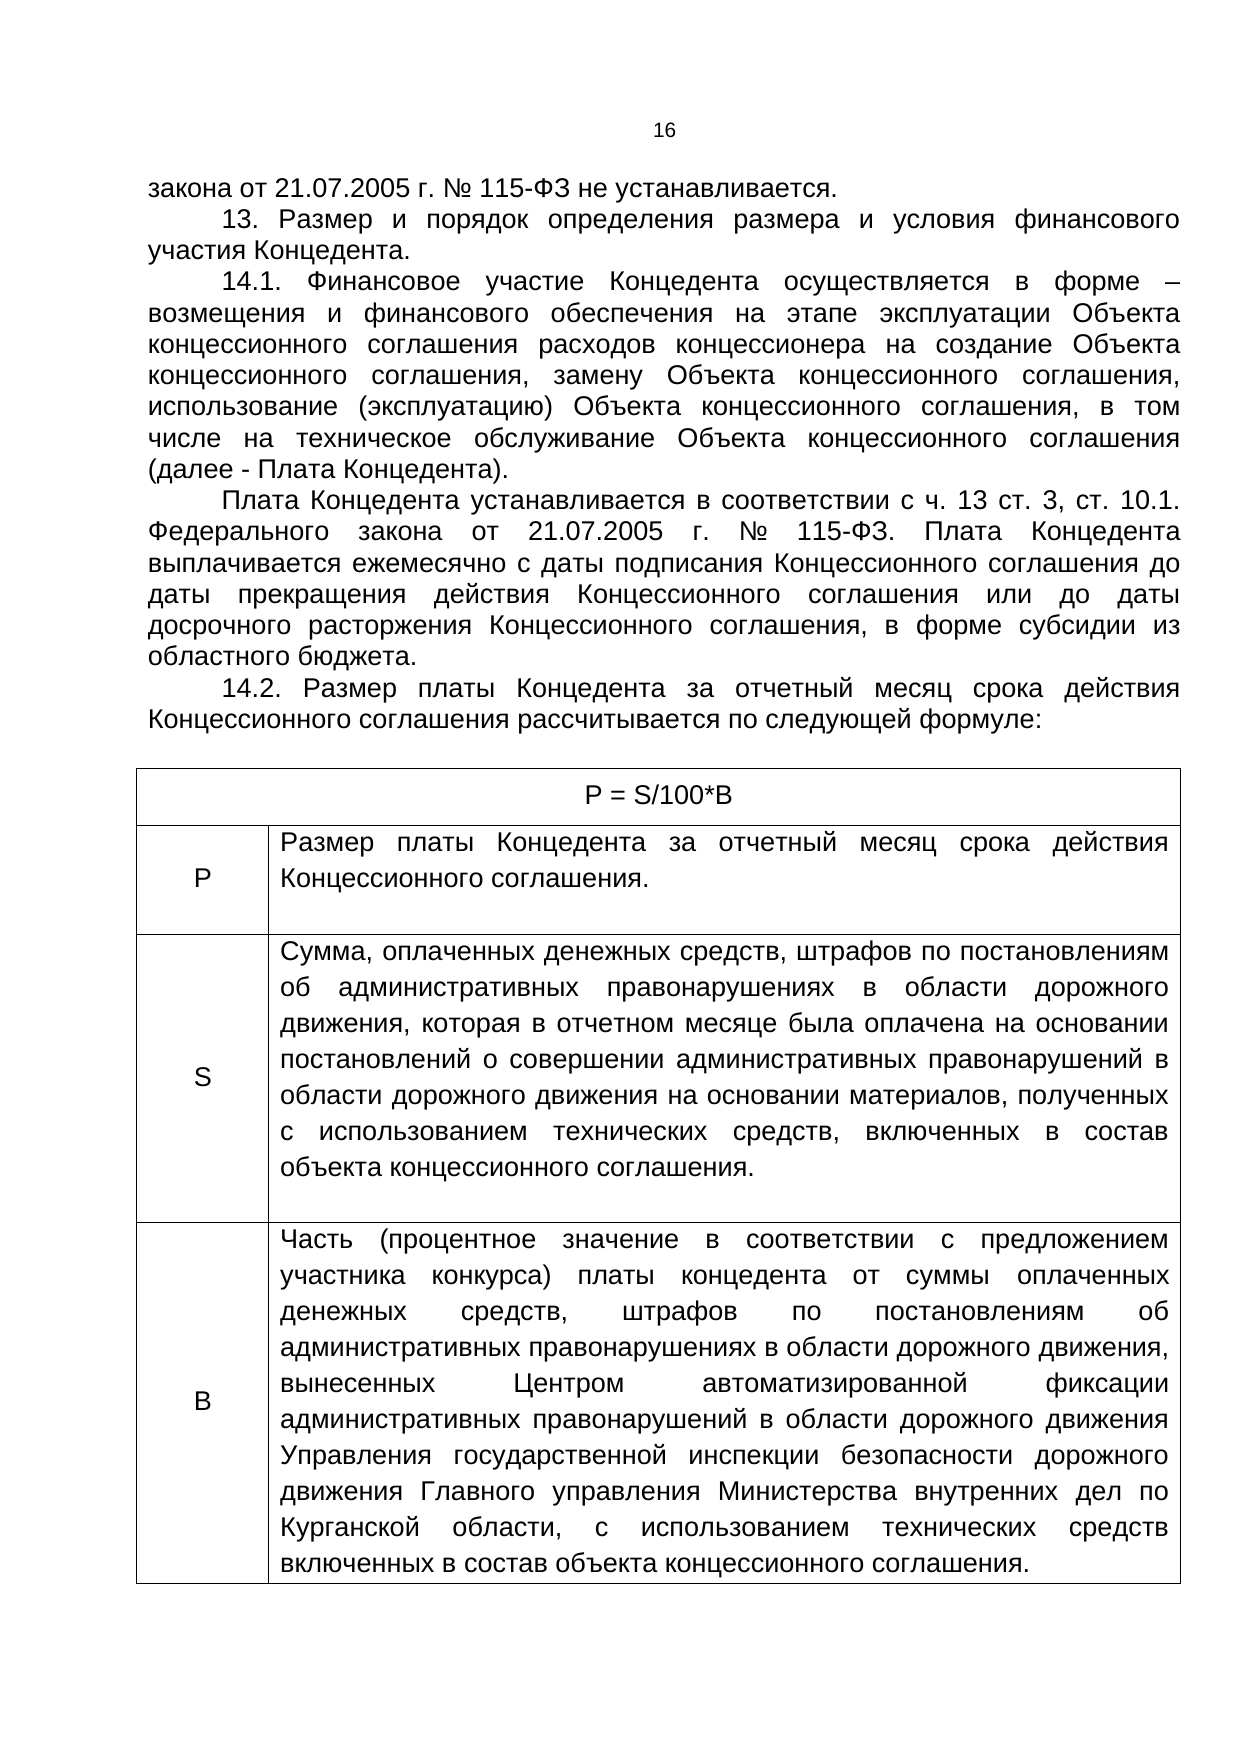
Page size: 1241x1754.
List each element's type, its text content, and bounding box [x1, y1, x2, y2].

table_cell B [137, 1223, 268, 1583]
table_cell Размер платы Концедента за отчетный месяц срока действия Концессионного соглашения. [269, 826, 1180, 934]
table_header Р = S/100*B [137, 769, 1180, 825]
text 14.1. Финансовое участие Концедента осуществляется в форме – возмещения и финансового обеспечения на этапе эксплуатации Объекта концессионного соглашения расходов концессионера на создание Объекта концессионного соглашения, замену Объекта концессионного соглашения, использование (эксплуатацию) Объекта концессионного соглашения, в том числе на техническое обслуживание Объекта концессионного соглашения (далее - Плата Концедента). [148, 265, 1181, 484]
table_cell Часть (процентное значение в соответствии с предложением участника конкурса) платы концедента от суммы оплаченных денежных средств, штрафов по постановлениям об административных правонарушениях в области дорожного движения, вынесенных Центром автоматизированной фиксации административных правонарушений в области дорожного движения Управления государственной инспекции безопасности дорожного движения Главного управления Министерства внутренних дел по Курганской области, с использованием технических средств включенных в состав объекта концессионного соглашения. [269, 1223, 1180, 1583]
text Плата Концедента устанавливается в соответствии с ч. 13 ст. 3, ст. 10.1. Федерального закона от 21.07.2005 г. № 115-ФЗ. Плата Концедента выплачивается ежемесячно с даты подписания Концессионного соглашения до даты прекращения действия Концессионного соглашения или до даты досрочного расторжения Концессионного соглашения, в форме субсидии из областного бюджета. [148, 484, 1181, 672]
text закона от 21.07.2005 г. № 115-ФЗ не устанавливается. [148, 172, 1181, 203]
text 13. Размер и порядок определения размера и условия финансового участия Концедента. [148, 203, 1181, 265]
table_cell Р [137, 826, 268, 934]
table_cell Сумма, оплаченных денежных средств, штрафов по постановлениям об административных правонарушениях в области дорожного движения, которая в отчетном месяце была оплачена на основании постановлений о совершении административных правонарушений в области дорожного движения на основании материалов, полученных с использованием технических средств, включенных в состав объекта концессионного соглашения. [269, 935, 1180, 1222]
text 14.2. Размер платы Концедента за отчетный месяц срока действия Концессионного соглашения рассчитывается по следующей формуле: [148, 672, 1181, 734]
table_cell S [137, 935, 268, 1222]
